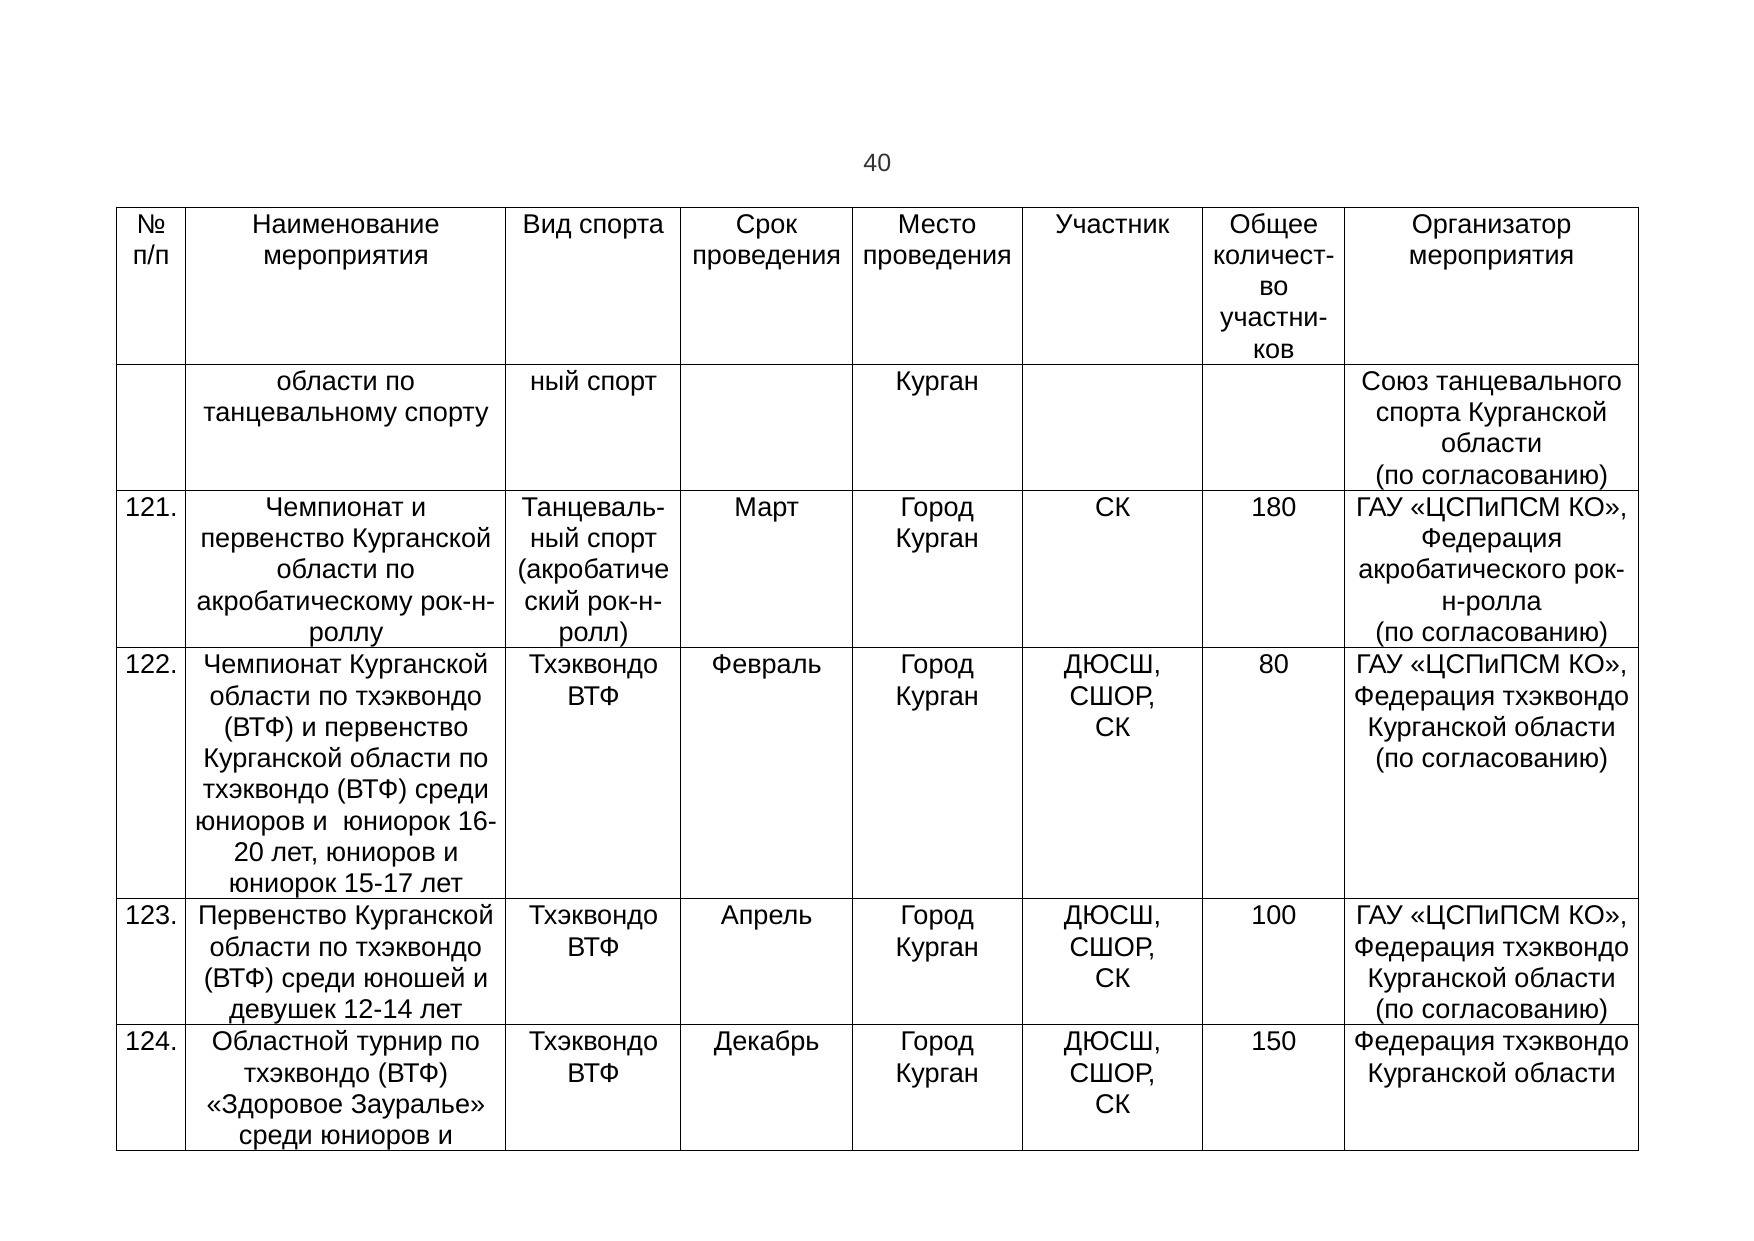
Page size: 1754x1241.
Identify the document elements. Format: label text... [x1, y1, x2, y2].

table_cell 150 [1203, 1025, 1344, 1150]
table_cell Город Курган [853, 899, 1022, 1024]
table_cell Чемпионат и первенство Курганской области по акробатическому рок-н-роллу [186, 491, 505, 647]
table_cell ГАУ «ЦСПиПСМ КО», Федерация тхэквондо Курганской области (по согласованию) [1345, 899, 1638, 1024]
table_cell Тхэквондо ВТФ [506, 1025, 680, 1150]
table_cell ДЮСШ, СШОР, СК [1023, 648, 1202, 898]
table_cell Областной турнир по тхэквондо (ВТФ) «Здоровое Зауралье» среди юниоров и [186, 1025, 505, 1150]
table_cell Союз танцевального спорта Курганской области (по согласованию) [1345, 365, 1638, 490]
table_cell [681, 365, 852, 490]
table_header Срок проведения [681, 208, 852, 364]
table_cell 121. [117, 491, 185, 647]
table_cell Танцеваль-ный спорт (акробатический рок-н-ролл) [506, 491, 680, 647]
table_cell Чемпионат Курганской области по тхэквондо (ВТФ) и первенство Курганской области по тхэквондо (ВТФ) среди юниоров и юниорок 16-20 лет, юниоров и юниорок 15-17 лет [186, 648, 505, 898]
table_cell Город Курган [853, 1025, 1022, 1150]
table_cell [1203, 365, 1344, 490]
table_cell [1023, 365, 1202, 490]
table_header Организатор мероприятия [1345, 208, 1638, 364]
table_cell Город Курган [853, 491, 1022, 647]
table_cell [117, 365, 185, 490]
table_cell 180 [1203, 491, 1344, 647]
table_cell Курган [853, 365, 1022, 490]
table_cell Первенство Курганской области по тхэквондо (ВТФ) среди юношей и девушек 12-14 лет [186, 899, 505, 1024]
table_cell Федерация тхэквондо Курганской области [1345, 1025, 1638, 1150]
table_header № п/п [117, 208, 185, 364]
table_cell области по танцевальному спорту [186, 365, 505, 490]
table_cell Тхэквондо ВТФ [506, 899, 680, 1024]
table_header Наименование мероприятия [186, 208, 505, 364]
table_header Место проведения [853, 208, 1022, 364]
table_cell ДЮСШ, СШОР, СК [1023, 899, 1202, 1024]
table_cell Апрель [681, 899, 852, 1024]
table_cell 122. [117, 648, 185, 898]
table_cell ДЮСШ, СШОР, СК [1023, 1025, 1202, 1150]
table_cell 80 [1203, 648, 1344, 898]
table_header Участник [1023, 208, 1202, 364]
table_cell Февраль [681, 648, 852, 898]
table_cell 100 [1203, 899, 1344, 1024]
table_cell Март [681, 491, 852, 647]
table_cell Город Курган [853, 648, 1022, 898]
table_cell ный спорт [506, 365, 680, 490]
table_header Общее количест-во участни-ков [1203, 208, 1344, 364]
table_cell Декабрь [681, 1025, 852, 1150]
table_header Вид спорта [506, 208, 680, 364]
table_cell Тхэквондо ВТФ [506, 648, 680, 898]
table_cell ГАУ «ЦСПиПСМ КО», Федерация акробатического рок-н-ролла (по согласованию) [1345, 491, 1638, 647]
table_cell ГАУ «ЦСПиПСМ КО», Федерация тхэквондо Курганской области (по согласованию) [1345, 648, 1638, 898]
table_cell 123. [117, 899, 185, 1024]
table_cell СК [1023, 491, 1202, 647]
table_cell 124. [117, 1025, 185, 1150]
